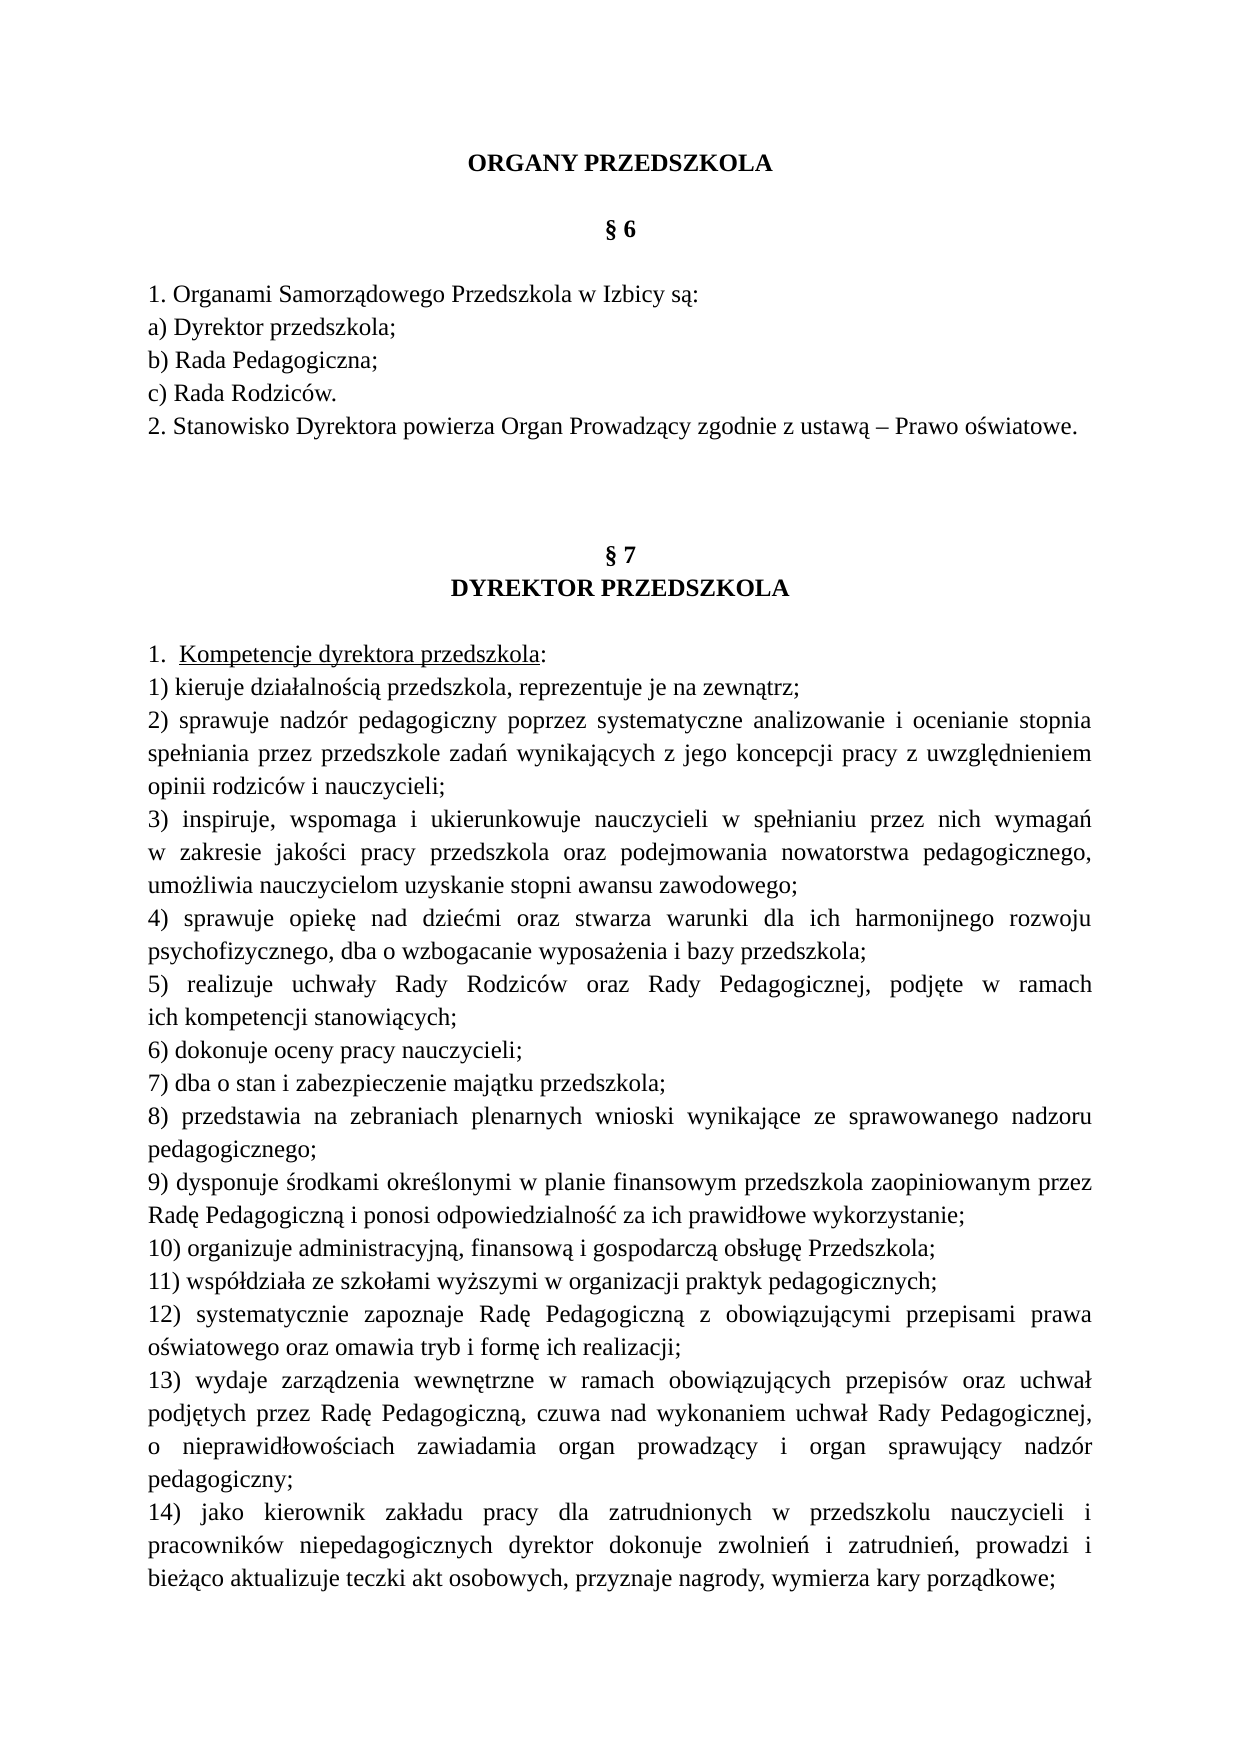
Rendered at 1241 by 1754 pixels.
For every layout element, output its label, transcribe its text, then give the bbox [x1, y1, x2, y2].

text 6) dokonuje oceny pracy nauczycieli; [148, 1035, 1093, 1064]
text 1. Organami Samorządowego Przedszkola w Izbicy są: [148, 279, 1093, 308]
text 10) organizuje administracyjną, finansową i gospodarczą obsługę Przedszkola; [148, 1233, 1093, 1262]
text 14) jako kierownik zakładu pracy dla zatrudnionych w przedszkolu nauczycieli i pracowników niepedagogicznych dyrektor dokonuje zwolnień i zatrudnień, prowadzi i bieżąco aktualizuje teczki akt osobowych, przyznaje nagrody, wymierza kary porządkowe; [148, 1497, 1093, 1592]
text 12) systematycznie zapoznaje Radę Pedagogiczną z obowiązującymi przepisami prawa oświatowego oraz omawia tryb i formę ich realizacji; [148, 1299, 1093, 1361]
text 3) inspiruje, wspomaga i ukierunkowuje nauczycieli w spełnianiu przez nich wymagań w zakresie jakości pracy przedszkola oraz podejmowania nowatorstwa pedagogicznego, umożliwia nauczycielom uzyskanie stopni awansu zawodowego; [148, 804, 1093, 899]
text ORGANY PRZEDSZKOLA [148, 148, 1093, 176]
text 2) sprawuje nadzór pedagogiczny poprzez systematyczne analizowanie i ocenianie stopnia spełniania przez przedszkole zadań wynikających z jego koncepcji pracy z uwzględnieniem opinii rodziców i nauczycieli; [148, 705, 1093, 799]
text 5) realizuje uchwały Rady Rodziców oraz Rady Pedagogicznej, podjęte w ramach ich kompetencji stanowiących; [148, 969, 1093, 1031]
text DYREKTOR PRZEDSZKOLA [148, 573, 1093, 602]
text b) Rada Pedagogiczna; [148, 345, 1093, 374]
text a) Dyrektor przedszkola; [148, 312, 1093, 341]
text 9) dysponuje środkami określonymi w planie finansowym przedszkola zaopiniowanym przez Radę Pedagogiczną i ponosi odpowiedzialność za ich prawidłowe wykorzystanie; [148, 1167, 1093, 1229]
text 2. Stanowisko Dyrektora powierza Organ Prowadzący zgodnie z ustawą – Prawo oświatowe. [148, 411, 1093, 440]
text 1. Kompetencje dyrektora przedszkola: [148, 639, 1093, 667]
text 13) wydaje zarządzenia wewnętrzne w ramach obowiązujących przepisów oraz uchwał podjętych przez Radę Pedagogiczną, czuwa nad wykonaniem uchwał Rady Pedagogicznej, o nieprawidłowościach zawiadamia organ prowadzący i organ sprawujący nadzór pedagogiczny; [148, 1365, 1093, 1493]
text § 7 [148, 541, 1093, 569]
text 7) dba o stan i zabezpieczenie majątku przedszkola; [148, 1068, 1093, 1097]
text c) Rada Rodziców. [148, 378, 1093, 407]
text 4) sprawuje opiekę nad dziećmi oraz stwarza warunki dla ich harmonijnego rozwoju psychofizycznego, dba o wzbogacanie wyposażenia i bazy przedszkola; [148, 903, 1093, 965]
text 8) przedstawia na zebraniach plenarnych wnioski wynikające ze sprawowanego nadzoru pedagogicznego; [148, 1101, 1093, 1163]
text § 6 [148, 214, 1093, 242]
text 11) współdziała ze szkołami wyższymi w organizacji praktyk pedagogicznych; [148, 1266, 1093, 1295]
text 1) kieruje działalnością przedszkola, reprezentuje je na zewnątrz; [148, 672, 1093, 701]
